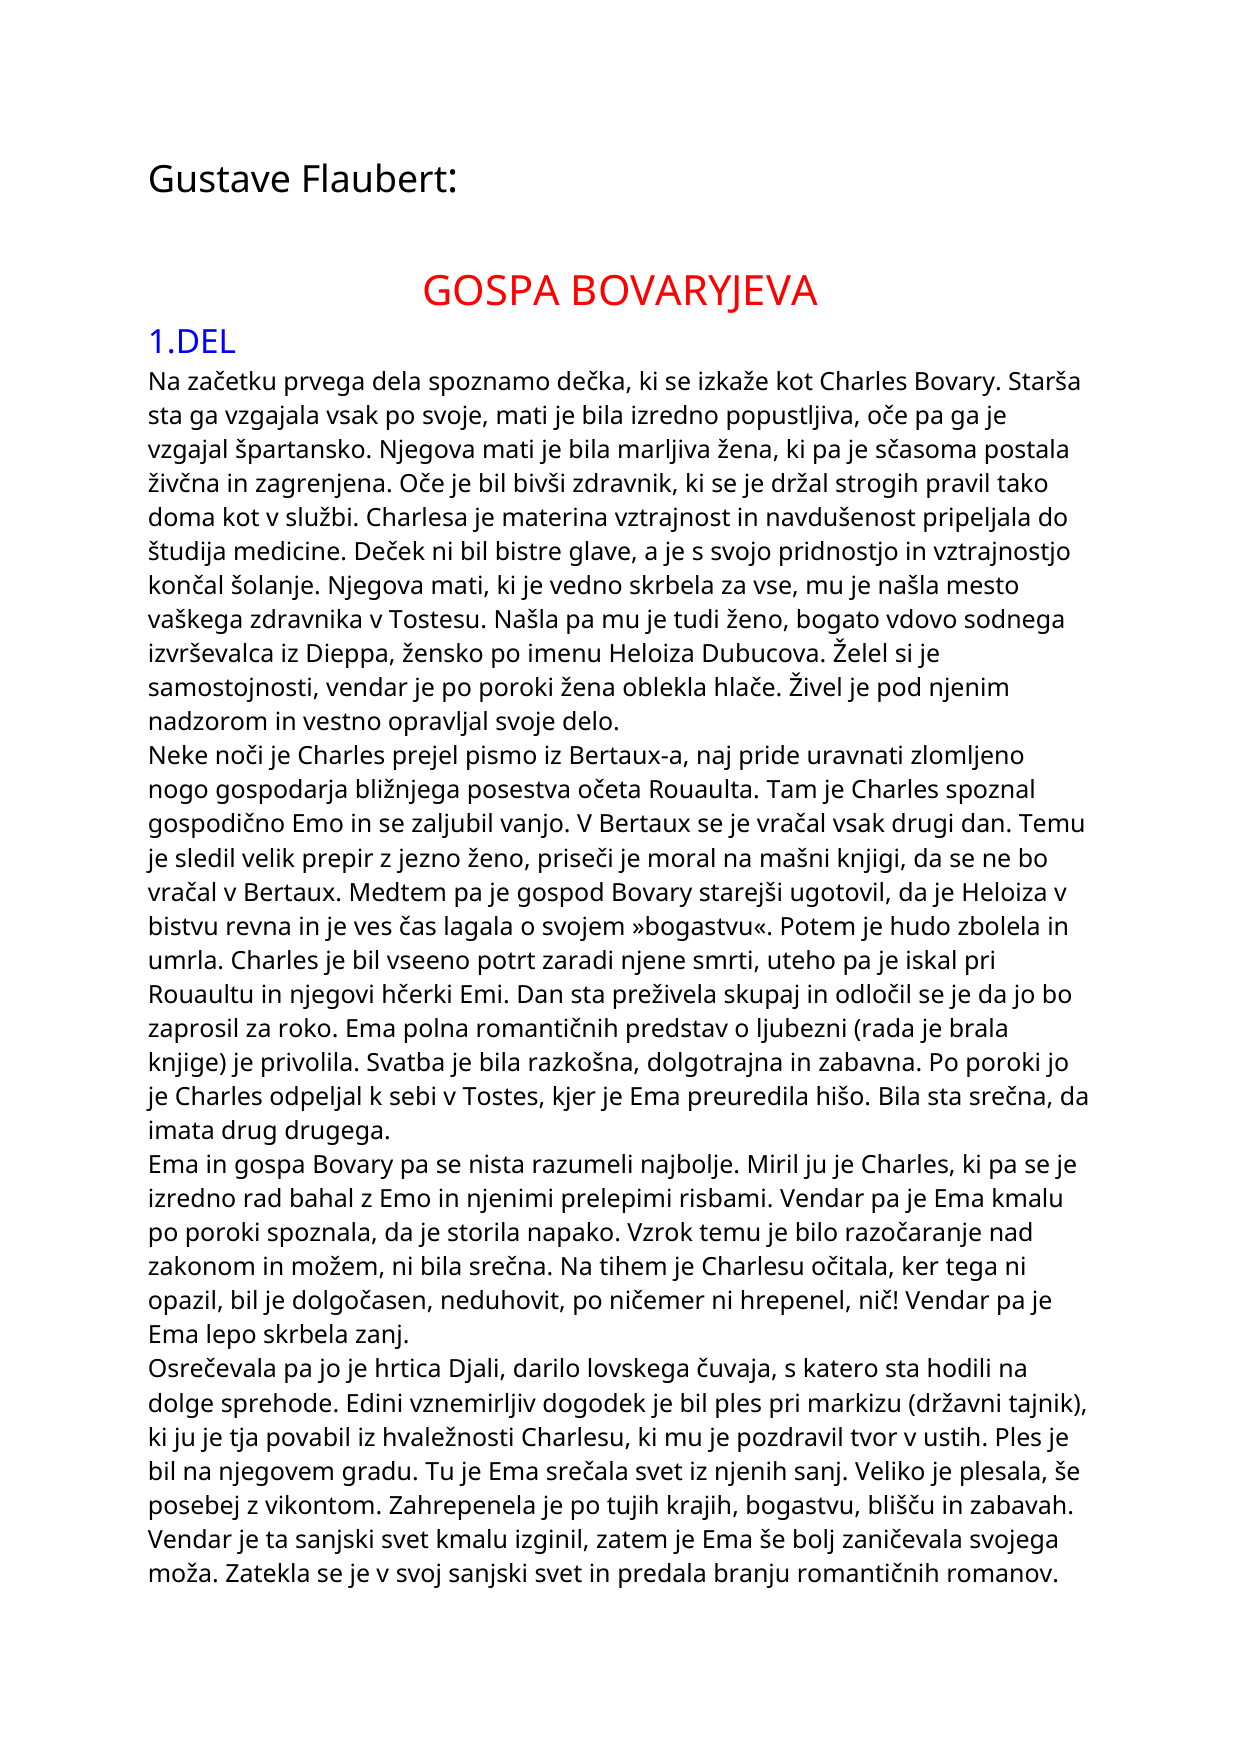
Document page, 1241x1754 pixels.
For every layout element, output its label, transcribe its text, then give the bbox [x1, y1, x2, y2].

text Ema in gospa Bovary pa se nista razumeli najbolje. Miril ju je Charles, ki pa se je izredno rad bahal z Emo in njenimi prelepimi risbami. Vendar pa je Ema kmalu po poroki spoznala, da je storila napako. Vzrok temu je bilo razočaranje nad zakonom in možem, ni bila srečna. Na tihem je Charlesu očitala, ker tega ni opazil, bil je dolgočasen, neduhovit, po ničemer ni hrepenel, nič! Vendar pa je Ema lepo skrbela zanj. [148, 1147, 1093, 1351]
text Osrečevala pa jo je hrtica Djali, darilo lovskega čuvaja, s katero sta hodili na dolge sprehode. Edini vznemirljiv dogodek je bil ples pri markizu (državni tajnik), ki ju je tja povabil iz hvaležnosti Charlesu, ki mu je pozdravil tvor v ustih. Ples je bil na njegovem gradu. Tu je Ema srečala svet iz njenih sanj. Veliko je plesala, še posebej z vikontom. Zahrepenela je po tujih krajih, bogastvu, blišču in zabavah. Vendar je ta sanjski svet kmalu izginil, zatem je Ema še bolj zaničevala svojega moža. Zatekla se je v svoj sanjski svet in predala branju romantičnih romanov. [148, 1351, 1093, 1589]
text Na začetku prvega dela spoznamo dečka, ki se izkaže kot Charles Bovary. Starša sta ga vzgajala vsak po svoje, mati je bila izredno popustljiva, oče pa ga je vzgajal špartansko. Njegova mati je bila marljiva žena, ki pa je sčasoma postala živčna in zagrenjena. Oče je bil bivši zdravnik, ki se je držal strogih pravil tako doma kot v službi. Charlesa je materina vztrajnost in navdušenost pripeljala do študija medicine. Deček ni bil bistre glave, a je s svojo pridnostjo in vztrajnostjo končal šolanje. Njegova mati, ki je vedno skrbela za vse, mu je našla mesto vaškega zdravnika v Tostesu. Našla pa mu je tudi ženo, bogato vdovo sodnega izvrševalca iz Dieppa, žensko po imenu Heloiza Dubucova. Želel si je samostojnosti, vendar je po poroki žena oblekla hlače. Živel je pod njenim nadzorom in vestno opravljal svoje delo. [148, 363, 1093, 738]
text GOSPA BOVARYJEVA [148, 261, 1093, 318]
text 1.DEL [148, 318, 1093, 363]
text Neke noči je Charles prejel pismo iz Bertaux-a, naj pride uravnati zlomljeno nogo gospodarja bližnjega posestva očeta Rouaulta. Tam je Charles spoznal gospodično Emo in se zaljubil vanjo. V Bertaux se je vračal vsak drugi dan. Temu je sledil velik prepir z jezno ženo, priseči je moral na mašni knjigi, da se ne bo vračal v Bertaux. Medtem pa je gospod Bovary starejši ugotovil, da je Heloiza v bistvu revna in je ves čas lagala o svojem »bogastvu«. Potem je hudo zbolela in umrla. Charles je bil vseeno potrt zaradi njene smrti, uteho pa je iskal pri Rouaultu in njegovi hčerki Emi. Dan sta preživela skupaj in odločil se je da jo bo zaprosil za roko. Ema polna romantičnih predstav o ljubezni (rada je brala knjige) je privolila. Svatba je bila razkošna, dolgotrajna in zabavna. Po poroki jo je Charles odpeljal k sebi v Tostes, kjer je Ema preuredila hišo. Bila sta srečna, da imata drug drugega. [148, 738, 1093, 1147]
text Gustave Flaubert: [148, 148, 1093, 204]
